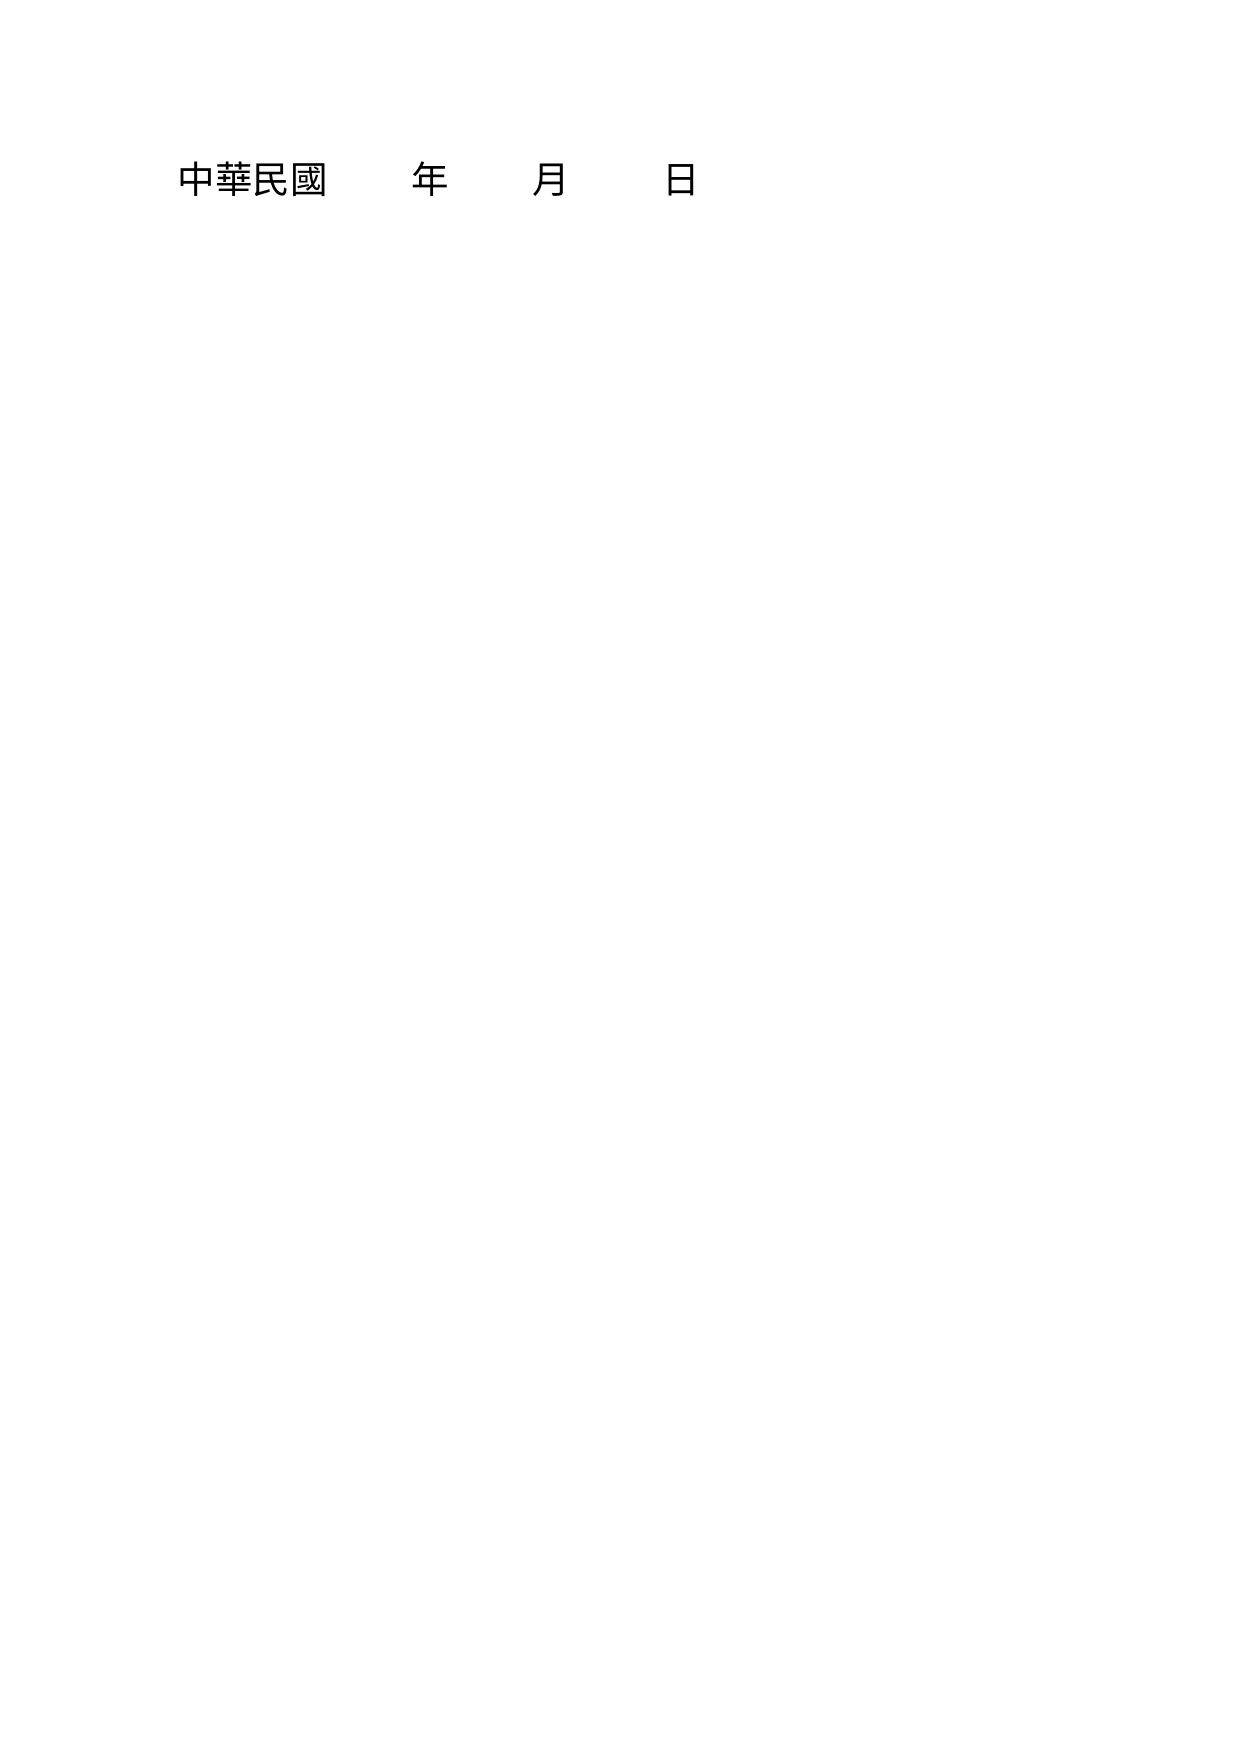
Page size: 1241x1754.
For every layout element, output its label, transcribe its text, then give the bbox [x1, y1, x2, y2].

text 中華民國 年 月 日 [177, 150, 1074, 204]
